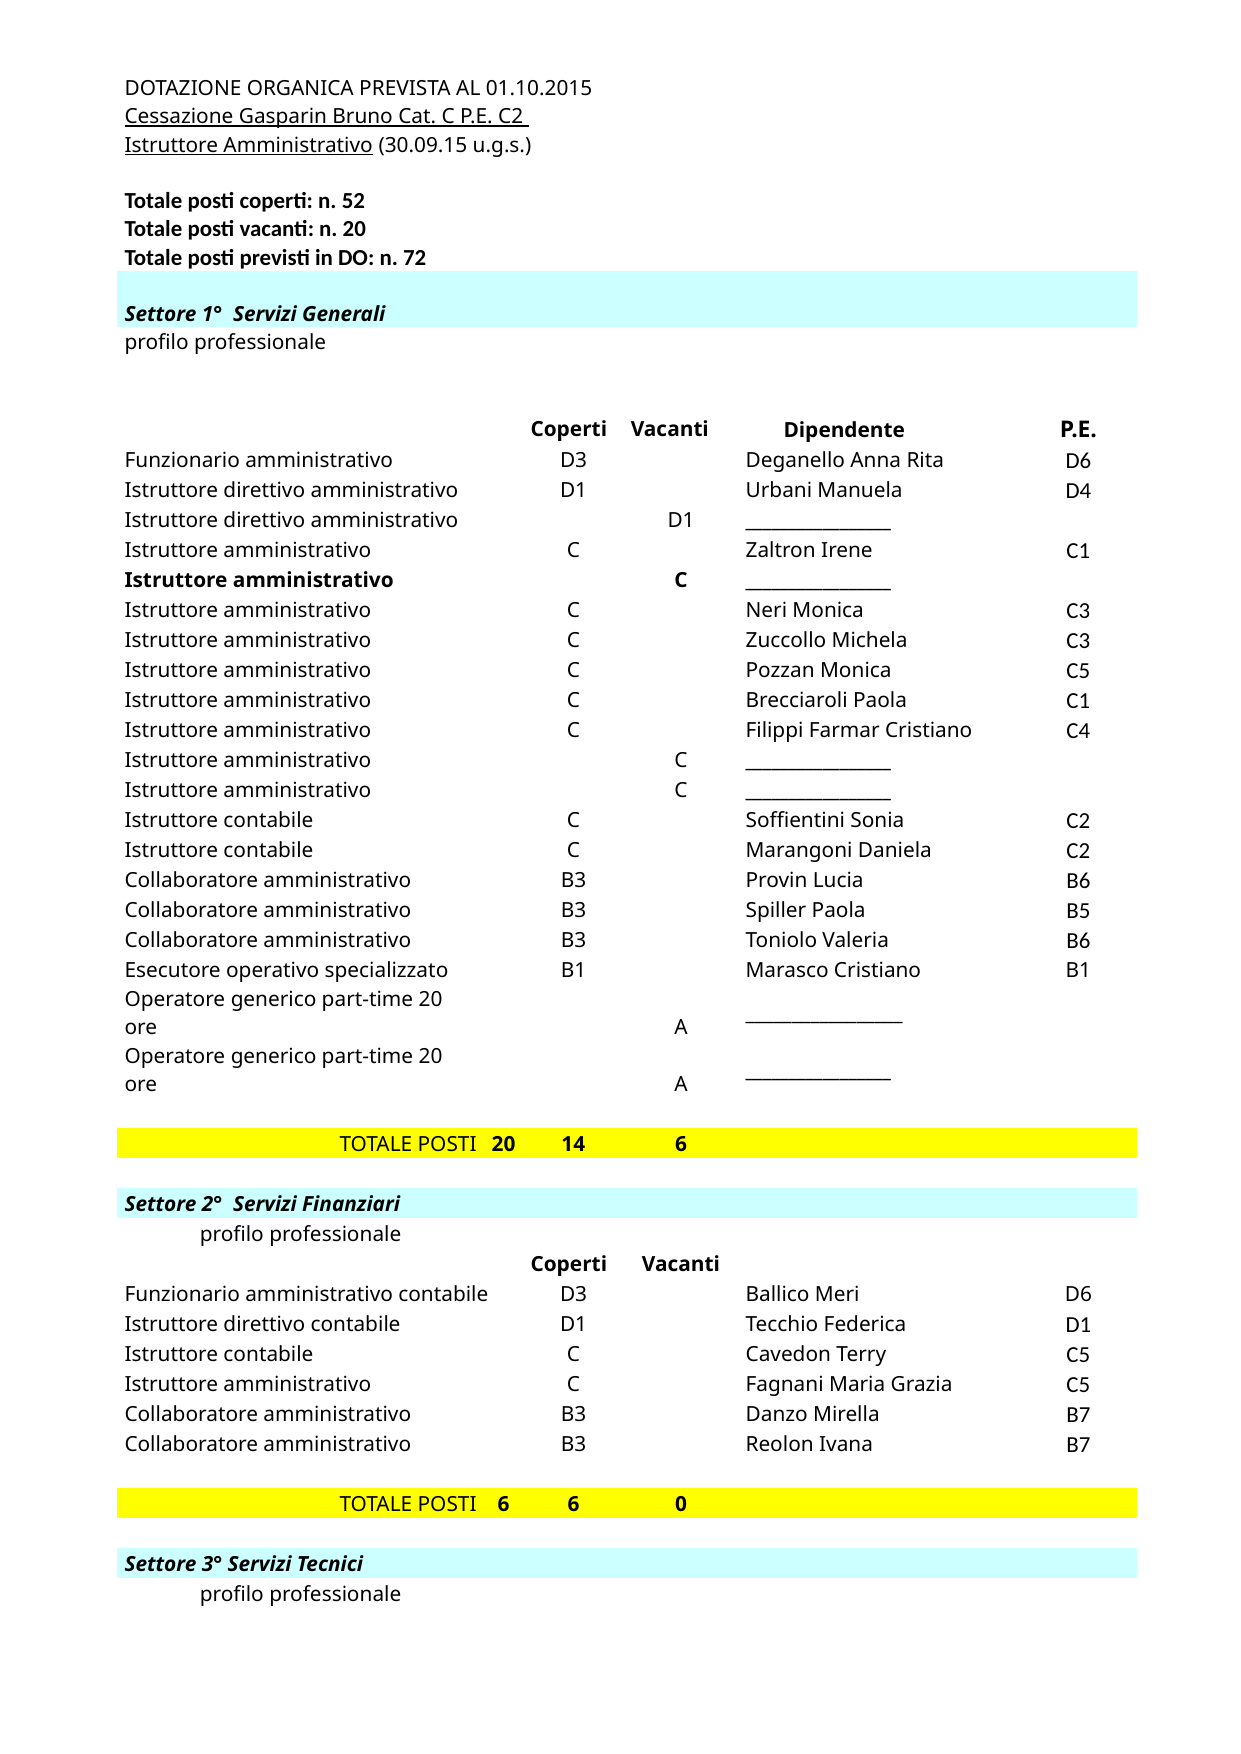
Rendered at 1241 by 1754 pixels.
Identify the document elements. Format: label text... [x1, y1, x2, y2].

table_cell [484, 1368, 523, 1398]
table_cell C [523, 654, 623, 684]
table_cell [1019, 1548, 1137, 1578]
table_cell [1019, 1488, 1137, 1518]
table_cell Istruttore amministrativo [117, 774, 484, 804]
table_cell Totale posti coperti: n. 52 Totale posti vacanti: n. 20 Totale posti previsti in DO: n. 72 [117, 187, 484, 271]
table_cell B7 [1019, 1428, 1137, 1458]
table_cell [623, 654, 738, 684]
table_cell Settore 3° Servizi Tecnici [117, 1548, 484, 1578]
table_cell [623, 1158, 738, 1188]
table_cell [738, 187, 1019, 271]
table_cell B6 [1019, 864, 1137, 894]
table_cell Vacanti [623, 1248, 738, 1278]
table_cell [623, 1338, 738, 1368]
table_cell [523, 187, 623, 271]
table_cell Zuccollo Michela [738, 624, 1019, 654]
table_cell C [523, 1368, 623, 1398]
table_cell D4 [1019, 474, 1137, 504]
table_cell A [623, 984, 738, 1041]
table_cell Operatore generico part-time 20 ore [117, 984, 484, 1041]
table_cell [523, 504, 623, 534]
table_cell B7 [1019, 1398, 1137, 1428]
table_cell Settore 2° Servizi Finanziari [117, 1188, 484, 1218]
table_cell [523, 744, 623, 774]
table_cell [1019, 1458, 1137, 1488]
table_cell [484, 684, 523, 714]
table_cell Ballico Meri [738, 1278, 1019, 1308]
table_cell C [523, 1338, 623, 1368]
table_cell C5 [1019, 654, 1137, 684]
table_cell profilo professionale [117, 1578, 484, 1608]
table_cell [484, 1548, 523, 1578]
table_cell B3 [523, 894, 623, 924]
table_cell Settore 1° Servizi Generali [117, 271, 484, 327]
table_cell [623, 1308, 738, 1338]
table_cell [484, 924, 523, 954]
table_cell C5 [1019, 1338, 1137, 1368]
table_cell Reolon Ivana [738, 1428, 1019, 1458]
table_cell [523, 984, 623, 1041]
table_cell [1019, 328, 1137, 413]
table_cell [484, 1308, 523, 1338]
table_cell [484, 1218, 523, 1248]
table_cell [623, 328, 738, 413]
table_cell _________________ [738, 744, 1019, 774]
table_cell [623, 894, 738, 924]
table_cell [523, 328, 623, 413]
table_cell [117, 1518, 484, 1548]
table_cell [623, 1218, 738, 1248]
table_cell [484, 1428, 523, 1458]
table_cell [738, 1188, 1019, 1218]
table_cell [623, 714, 738, 744]
table_cell [623, 834, 738, 864]
table_cell [1019, 1248, 1137, 1278]
table_cell [523, 1578, 623, 1608]
table_cell _________________ [738, 564, 1019, 594]
table_cell [623, 684, 738, 714]
table_cell Danzo Mirella [738, 1398, 1019, 1428]
table_cell Pozzan Monica [738, 654, 1019, 684]
table_cell Istruttore amministrativo [117, 684, 484, 714]
table_cell Collaboratore amministrativo [117, 1428, 484, 1458]
table_cell [484, 413, 523, 444]
table_cell [484, 444, 523, 474]
table_cell [623, 1098, 738, 1128]
table_cell Istruttore amministrativo [117, 564, 484, 594]
table_cell C [623, 774, 738, 804]
table_cell B3 [523, 864, 623, 894]
table_cell Collaboratore amministrativo [117, 894, 484, 924]
table_cell [484, 1518, 523, 1548]
table_cell [484, 894, 523, 924]
table_cell [1019, 1098, 1137, 1128]
table_cell Neri Monica [738, 594, 1019, 624]
table_cell B1 [1019, 954, 1137, 984]
table_cell [1019, 187, 1137, 271]
table_cell _________________ [738, 1041, 1019, 1098]
table_cell profilo professionale [117, 1218, 484, 1248]
table_cell [484, 1098, 523, 1128]
table_cell [738, 1458, 1019, 1488]
table_cell C [523, 714, 623, 744]
table_cell B3 [523, 1428, 623, 1458]
table_cell [738, 1578, 1019, 1608]
table_cell _________________ [738, 774, 1019, 804]
table_cell C2 [1019, 804, 1137, 834]
table_cell Istruttore contabile [117, 834, 484, 864]
table_cell [117, 413, 484, 444]
table_cell C [623, 744, 738, 774]
table_cell D3 [523, 1278, 623, 1308]
table_cell [623, 1188, 738, 1218]
table_cell Operatore generico part-time 20 ore [117, 1041, 484, 1098]
table_header DOTAZIONE ORGANICA PREVISTA AL 01.10.2015 Cessazione Gasparin Bruno Cat. C P.E. C2 Istruttore Amministrativo (30.09.15 u.g.s.) [117, 44, 623, 187]
table_cell 14 [523, 1128, 623, 1158]
table_cell [484, 1338, 523, 1368]
table_header [623, 44, 738, 187]
table_cell [738, 328, 1019, 413]
table_cell [738, 271, 1019, 327]
table_cell _________________ [738, 504, 1019, 534]
table_cell 20 [484, 1128, 523, 1158]
table_cell [484, 864, 523, 894]
table_cell [1019, 744, 1137, 774]
table_cell [484, 714, 523, 744]
table_cell _________________ [738, 984, 1019, 1041]
table_cell [484, 624, 523, 654]
table_cell [523, 1548, 623, 1578]
table_cell [1019, 1518, 1137, 1548]
table_cell D1 [1019, 1308, 1137, 1338]
table_cell [738, 1098, 1019, 1128]
table_cell Istruttore amministrativo [117, 534, 484, 564]
table_cell Collaboratore amministrativo [117, 924, 484, 954]
table_cell [738, 1518, 1019, 1548]
table_cell [623, 1398, 738, 1428]
table_cell [738, 1128, 1019, 1158]
table_cell [484, 1398, 523, 1428]
table_cell [484, 804, 523, 834]
table_cell Filippi Farmar Cristiano [738, 714, 1019, 744]
table_cell [523, 271, 623, 327]
table_cell 6 [484, 1488, 523, 1518]
table_cell [484, 1248, 523, 1278]
table_cell [623, 594, 738, 624]
table_cell 0 [623, 1488, 738, 1518]
table_cell [623, 187, 738, 271]
table_cell C4 [1019, 714, 1137, 744]
table_cell Marasco Cristiano [738, 954, 1019, 984]
table_cell [523, 774, 623, 804]
table_cell [484, 834, 523, 864]
table_cell C [623, 564, 738, 594]
table_cell [1019, 984, 1137, 1041]
table_cell [1019, 1578, 1137, 1608]
table_cell D6 [1019, 1278, 1137, 1308]
table_cell [738, 1218, 1019, 1248]
table_cell [1019, 774, 1137, 804]
table_cell C [523, 594, 623, 624]
table_cell D6 [1019, 444, 1137, 474]
table_cell [523, 1518, 623, 1548]
table_cell Istruttore amministrativo [117, 714, 484, 744]
table_cell Cavedon Terry [738, 1338, 1019, 1368]
table_cell Spiller Paola [738, 894, 1019, 924]
table_cell [623, 924, 738, 954]
table_cell [523, 1218, 623, 1248]
table_cell A [623, 1041, 738, 1098]
table_cell [623, 474, 738, 504]
table_cell [1019, 504, 1137, 534]
table_cell Esecutore operativo specializzato [117, 954, 484, 984]
table_cell [117, 1248, 484, 1278]
table_cell [623, 444, 738, 474]
table_cell TOTALE POSTI [117, 1488, 484, 1518]
table_cell C [523, 684, 623, 714]
table_cell Collaboratore amministrativo [117, 864, 484, 894]
table_cell Istruttore contabile [117, 1338, 484, 1368]
table_cell [623, 534, 738, 564]
table_cell [623, 1368, 738, 1398]
table_cell [484, 984, 523, 1041]
table_cell [484, 1158, 523, 1188]
table_cell Funzionario amministrativo contabile [117, 1278, 523, 1308]
table_cell Collaboratore amministrativo [117, 1398, 484, 1428]
table_cell P.E. [1019, 413, 1137, 444]
table_cell [1019, 1128, 1137, 1158]
table_cell B6 [1019, 924, 1137, 954]
table_cell profilo professionale [117, 328, 484, 413]
table_cell [484, 594, 523, 624]
table_cell Tecchio Federica [738, 1308, 1019, 1338]
table_cell Istruttore amministrativo [117, 594, 484, 624]
table_cell [484, 328, 523, 413]
table_cell [484, 564, 523, 594]
table_cell Istruttore amministrativo [117, 624, 484, 654]
table_cell [623, 1278, 738, 1308]
table_cell Zaltron Irene [738, 534, 1019, 564]
table_cell [623, 954, 738, 984]
table_cell B3 [523, 924, 623, 954]
table_cell B5 [1019, 894, 1137, 924]
table_cell [623, 1578, 738, 1608]
table_cell Soffientini Sonia [738, 804, 1019, 834]
table_cell [117, 1158, 484, 1188]
table_cell [484, 534, 523, 564]
table_cell 6 [623, 1128, 738, 1158]
table_cell Dipendente [738, 413, 1019, 444]
table_cell [523, 1041, 623, 1098]
table_header [1019, 44, 1137, 187]
table_cell [484, 474, 523, 504]
table_cell [1019, 271, 1137, 327]
table_cell C3 [1019, 594, 1137, 624]
table_cell [738, 1248, 1019, 1278]
table_cell Coperti [523, 413, 623, 444]
table_cell [484, 774, 523, 804]
table_cell C [523, 534, 623, 564]
table_cell Coperti [523, 1248, 623, 1278]
table_cell C1 [1019, 534, 1137, 564]
table_cell [1019, 1158, 1137, 1188]
table_cell Deganello Anna Rita [738, 444, 1019, 474]
table_cell Fagnani Maria Grazia [738, 1368, 1019, 1398]
table_cell D1 [623, 504, 738, 534]
table_cell Marangoni Daniela [738, 834, 1019, 864]
table_cell Istruttore amministrativo [117, 744, 484, 774]
table_cell C [523, 834, 623, 864]
table_cell Istruttore amministrativo [117, 1368, 484, 1398]
table_cell B3 [523, 1398, 623, 1428]
table_cell D1 [523, 474, 623, 504]
table_cell [623, 804, 738, 834]
table_cell [523, 1188, 623, 1218]
table_cell C1 [1019, 684, 1137, 714]
table_cell [623, 1548, 738, 1578]
table_cell C [523, 624, 623, 654]
table_cell [623, 1428, 738, 1458]
table_cell [1019, 1188, 1137, 1218]
table_cell [117, 1458, 738, 1488]
table_cell Urbani Manuela [738, 474, 1019, 504]
table_cell [484, 654, 523, 684]
table_cell Istruttore direttivo amministrativo [117, 504, 484, 534]
table_cell [484, 1578, 523, 1608]
table_cell [484, 1188, 523, 1218]
table_cell [623, 1518, 738, 1548]
table_cell Vacanti [623, 413, 738, 444]
table_cell [523, 1158, 623, 1188]
table_cell [623, 271, 738, 327]
table_cell [523, 564, 623, 594]
table_cell D3 [523, 444, 623, 474]
table_header [738, 44, 1019, 187]
table_cell [117, 1098, 484, 1128]
table_cell Funzionario amministrativo [117, 444, 484, 474]
table_cell [523, 1098, 623, 1128]
table_cell [484, 271, 523, 327]
table_cell [1019, 1041, 1137, 1098]
table_cell [1019, 1218, 1137, 1248]
table_cell 6 [523, 1488, 623, 1518]
table_cell Provin Lucia [738, 864, 1019, 894]
table_cell [738, 1548, 1019, 1578]
table_cell [484, 954, 523, 984]
table_cell C5 [1019, 1368, 1137, 1398]
table_cell [1019, 564, 1137, 594]
table_cell Istruttore contabile [117, 804, 484, 834]
table_cell [484, 744, 523, 774]
table_cell C3 [1019, 624, 1137, 654]
table_cell [738, 1158, 1019, 1188]
table_cell Toniolo Valeria [738, 924, 1019, 954]
table_cell [623, 624, 738, 654]
table_cell [484, 1041, 523, 1098]
table_cell Brecciaroli Paola [738, 684, 1019, 714]
table_cell Istruttore amministrativo [117, 654, 484, 684]
table_cell [484, 504, 523, 534]
table_cell TOTALE POSTI [117, 1128, 484, 1158]
table_cell [623, 864, 738, 894]
table_cell [484, 187, 523, 271]
table_cell B1 [523, 954, 623, 984]
table_cell C [523, 804, 623, 834]
table_cell D1 [523, 1308, 623, 1338]
table_cell Istruttore direttivo amministrativo [117, 474, 484, 504]
table_cell Istruttore direttivo contabile [117, 1308, 484, 1338]
table_cell C2 [1019, 834, 1137, 864]
table_cell [738, 1488, 1019, 1518]
